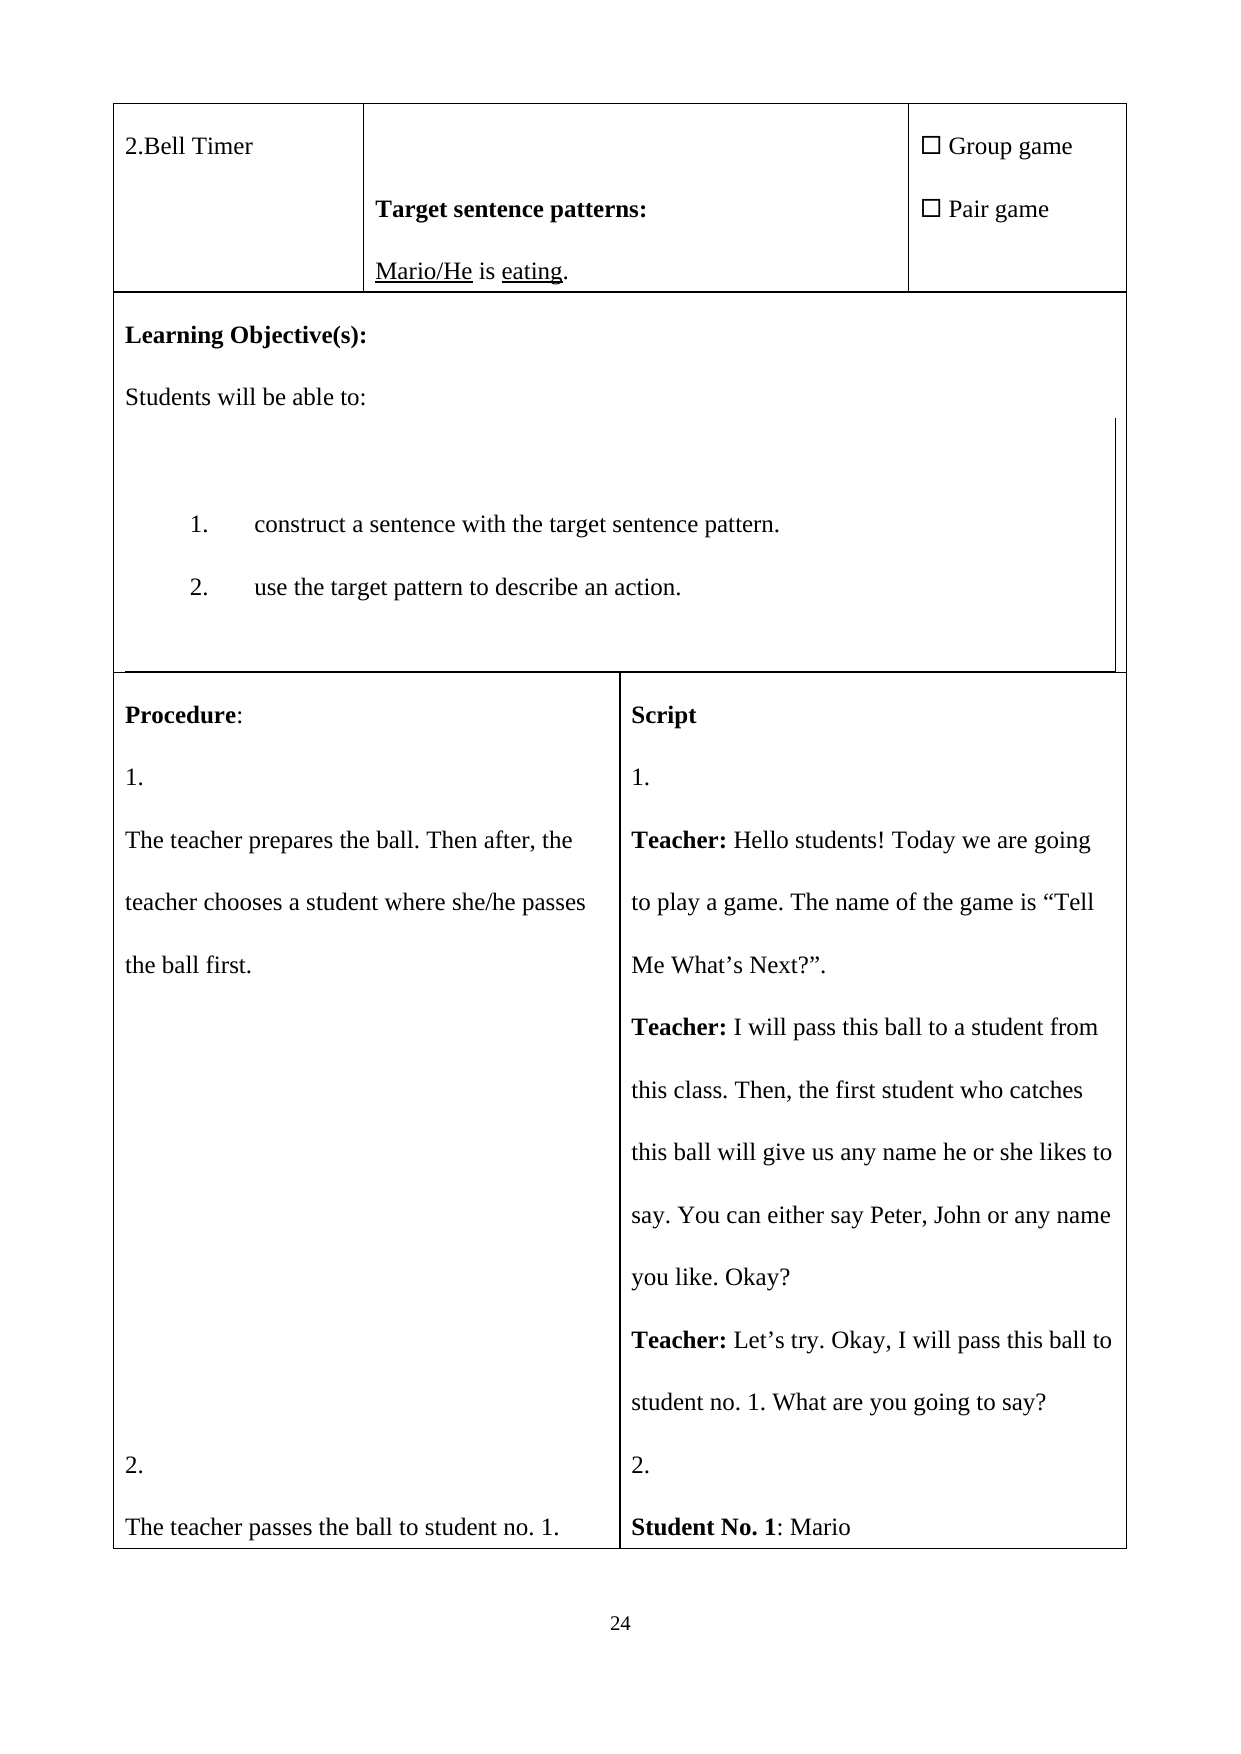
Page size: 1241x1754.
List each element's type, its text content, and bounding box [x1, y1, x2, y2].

table_cell 2.Bell Timer [114, 104, 363, 291]
table_cell Learning Objective(s): Students will be able to: construct a sentence with the target sentence pattern. use the target pattern to describe an action. [114, 293, 1126, 672]
table_cell  Group game  Pair game [909, 104, 1126, 291]
table_cell Script 1. Teacher: Hello students! Today we are going to play a game. The name of the game is “Tell Me What’s Next?”. Teacher: I will pass this ball to a student from this class. Then, the first student who catches this ball will give us any name he or she likes to say. You can either say Peter, John or any name you like. Okay? Teacher: Let’s try. Okay, I will pass this ball to student no. 1. What are you going to say? 2. Student No. 1: Mario [621, 673, 1126, 1548]
table_cell Procedure: 1. The teacher prepares the ball. Then after, the teacher chooses a student where she/he passes the ball first. 2. The teacher passes the ball to student no. 1. [114, 673, 619, 1548]
table_cell Target sentence patterns: Mario/He is eating. [364, 104, 908, 291]
